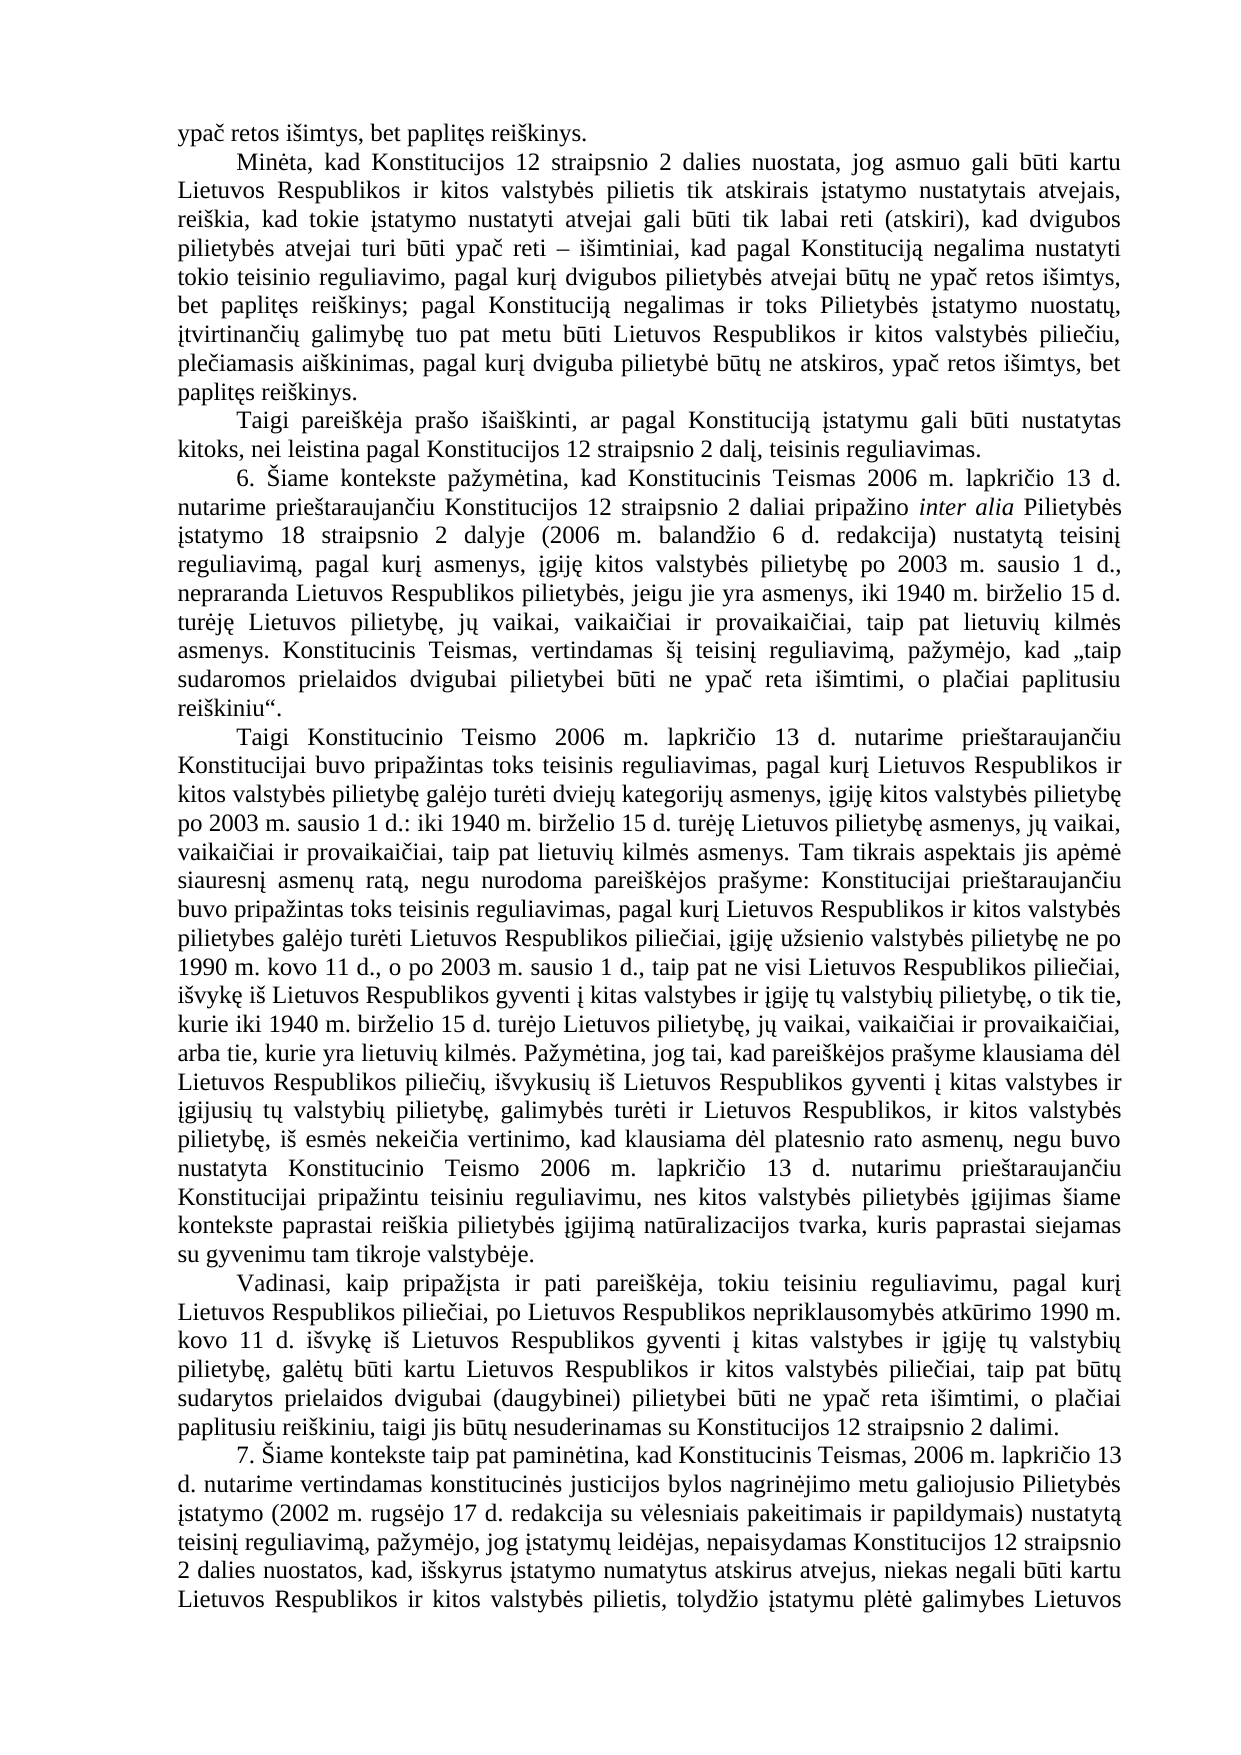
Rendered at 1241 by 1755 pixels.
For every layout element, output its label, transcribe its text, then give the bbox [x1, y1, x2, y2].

text Vadinasi, kaip pripažįsta ir pati pareiškėja, tokiu teisiniu reguliavimu, pagal kurį Lietuvos Respublikos piliečiai, po Lietuvos Respublikos nepriklausomybės atkūrimo 1990 m. kovo 11 d. išvykę iš Lietuvos Respublikos gyventi į kitas valstybes ir įgiję tų valstybių pilietybę, galėtų būti kartu Lietuvos Respublikos ir kitos valstybės piliečiai, taip pat būtų sudarytos prielaidos dvigubai (daugybinei) pilietybei būti ne ypač reta išimtimi, o plačiai paplitusiu reiškiniu, taigi jis būtų nesuderinamas su Konstitucijos 12 straipsnio 2 dalimi. [177, 1268, 1122, 1441]
text Taigi Konstitucinio Teismo 2006 m. lapkričio 13 d. nutarime prieštaraujančiu Konstitucijai buvo pripažintas toks teisinis reguliavimas, pagal kurį Lietuvos Respublikos ir kitos valstybės pilietybę galėjo turėti dviejų kategorijų asmenys, įgiję kitos valstybės pilietybę po 2003 m. sausio 1 d.: iki 1940 m. birželio 15 d. turėję Lietuvos pilietybę asmenys, jų vaikai, vaikaičiai ir provaikaičiai, taip pat lietuvių kilmės asmenys. Tam tikrais aspektais jis apėmė siauresnį asmenų ratą, negu nurodoma pareiškėjos prašyme: Konstitucijai prieštaraujančiu buvo pripažintas toks teisinis reguliavimas, pagal kurį Lietuvos Respublikos ir kitos valstybės pilietybes galėjo turėti Lietuvos Respublikos piliečiai, įgiję užsienio valstybės pilietybę ne po 1990 m. kovo 11 d., o po 2003 m. sausio 1 d., taip pat ne visi Lietuvos Respublikos piliečiai, išvykę iš Lietuvos Respublikos gyventi į kitas valstybes ir įgiję tų valstybių pilietybę, o tik tie, kurie iki 1940 m. birželio 15 d. turėjo Lietuvos pilietybę, jų vaikai, vaikaičiai ir provaikaičiai, arba tie, kurie yra lietuvių kilmės. Pažymėtina, jog tai, kad pareiškėjos prašyme klausiama dėl Lietuvos Respublikos piliečių, išvykusių iš Lietuvos Respublikos gyventi į kitas valstybes ir įgijusių tų valstybių pilietybę, galimybės turėti ir Lietuvos Respublikos, ir kitos valstybės pilietybę, iš esmės nekeičia vertinimo, kad klausiama dėl platesnio rato asmenų, negu buvo nustatyta Konstitucinio Teismo 2006 m. lapkričio 13 d. nutarimu prieštaraujančiu Konstitucijai pripažintu teisiniu reguliavimu, nes kitos valstybės pilietybės įgijimas šiame kontekste paprastai reiškia pilietybės įgijimą natūralizacijos tvarka, kuris paprastai siejamas su gyvenimu tam tikroje valstybėje. [177, 722, 1122, 1268]
text 7. Šiame kontekste taip pat paminėtina, kad Konstitucinis Teismas, 2006 m. lapkričio 13 d. nutarime vertindamas konstitucinės justicijos bylos nagrinėjimo metu galiojusio Pilietybės įstatymo (2002 m. rugsėjo 17 d. redakcija su vėlesniais pakeitimais ir papildymais) nustatytą teisinį reguliavimą, pažymėjo, jog įstatymų leidėjas, nepaisydamas Konstitucijos 12 straipsnio 2 dalies nuostatos, kad, išskyrus įstatymo numatytus atskirus atvejus, niekas negali būti kartu Lietuvos Respublikos ir kitos valstybės pilietis, tolydžio įstatymu plėtė galimybes Lietuvos [177, 1441, 1122, 1613]
text Taigi pareiškėja prašo išaiškinti, ar pagal Konstituciją įstatymu gali būti nustatytas kitoks, nei leistina pagal Konstitucijos 12 straipsnio 2 dalį, teisinis reguliavimas. [177, 406, 1122, 463]
text 6. Šiame kontekste pažymėtina, kad Konstitucinis Teismas 2006 m. lapkričio 13 d. nutarime prieštaraujančiu Konstitucijos 12 straipsnio 2 daliai pripažino inter alia Pilietybės įstatymo 18 straipsnio 2 dalyje (2006 m. balandžio 6 d. redakcija) nustatytą teisinį reguliavimą, pagal kurį asmenys, įgiję kitos valstybės pilietybę po 2003 m. sausio 1 d., nepraranda Lietuvos Respublikos pilietybės, jeigu jie yra asmenys, iki 1940 m. birželio 15 d. turėję Lietuvos pilietybę, jų vaikai, vaikaičiai ir provaikaičiai, taip pat lietuvių kilmės asmenys. Konstitucinis Teismas, vertindamas šį teisinį reguliavimą, pažymėjo, kad „taip sudaromos prielaidos dvigubai pilietybei būti ne ypač reta išimtimi, o plačiai paplitusiu reiškiniu“. [177, 463, 1122, 722]
text ypač retos išimtys, bet paplitęs reiškinys. [177, 118, 1122, 147]
text Minėta, kad Konstitucijos 12 straipsnio 2 dalies nuostata, jog asmuo gali būti kartu Lietuvos Respublikos ir kitos valstybės pilietis tik atskirais įstatymo nustatytais atvejais, reiškia, kad tokie įstatymo nustatyti atvejai gali būti tik labai reti (atskiri), kad dvigubos pilietybės atvejai turi būti ypač reti – išimtiniai, kad pagal Konstituciją negalima nustatyti tokio teisinio reguliavimo, pagal kurį dvigubos pilietybės atvejai būtų ne ypač retos išimtys, bet paplitęs reiškinys; pagal Konstituciją negalimas ir toks Pilietybės įstatymo nuostatų, įtvirtinančių galimybę tuo pat metu būti Lietuvos Respublikos ir kitos valstybės piliečiu, plečiamasis aiškinimas, pagal kurį dviguba pilietybė būtų ne atskiros, ypač retos išimtys, bet paplitęs reiškinys. [177, 147, 1122, 406]
